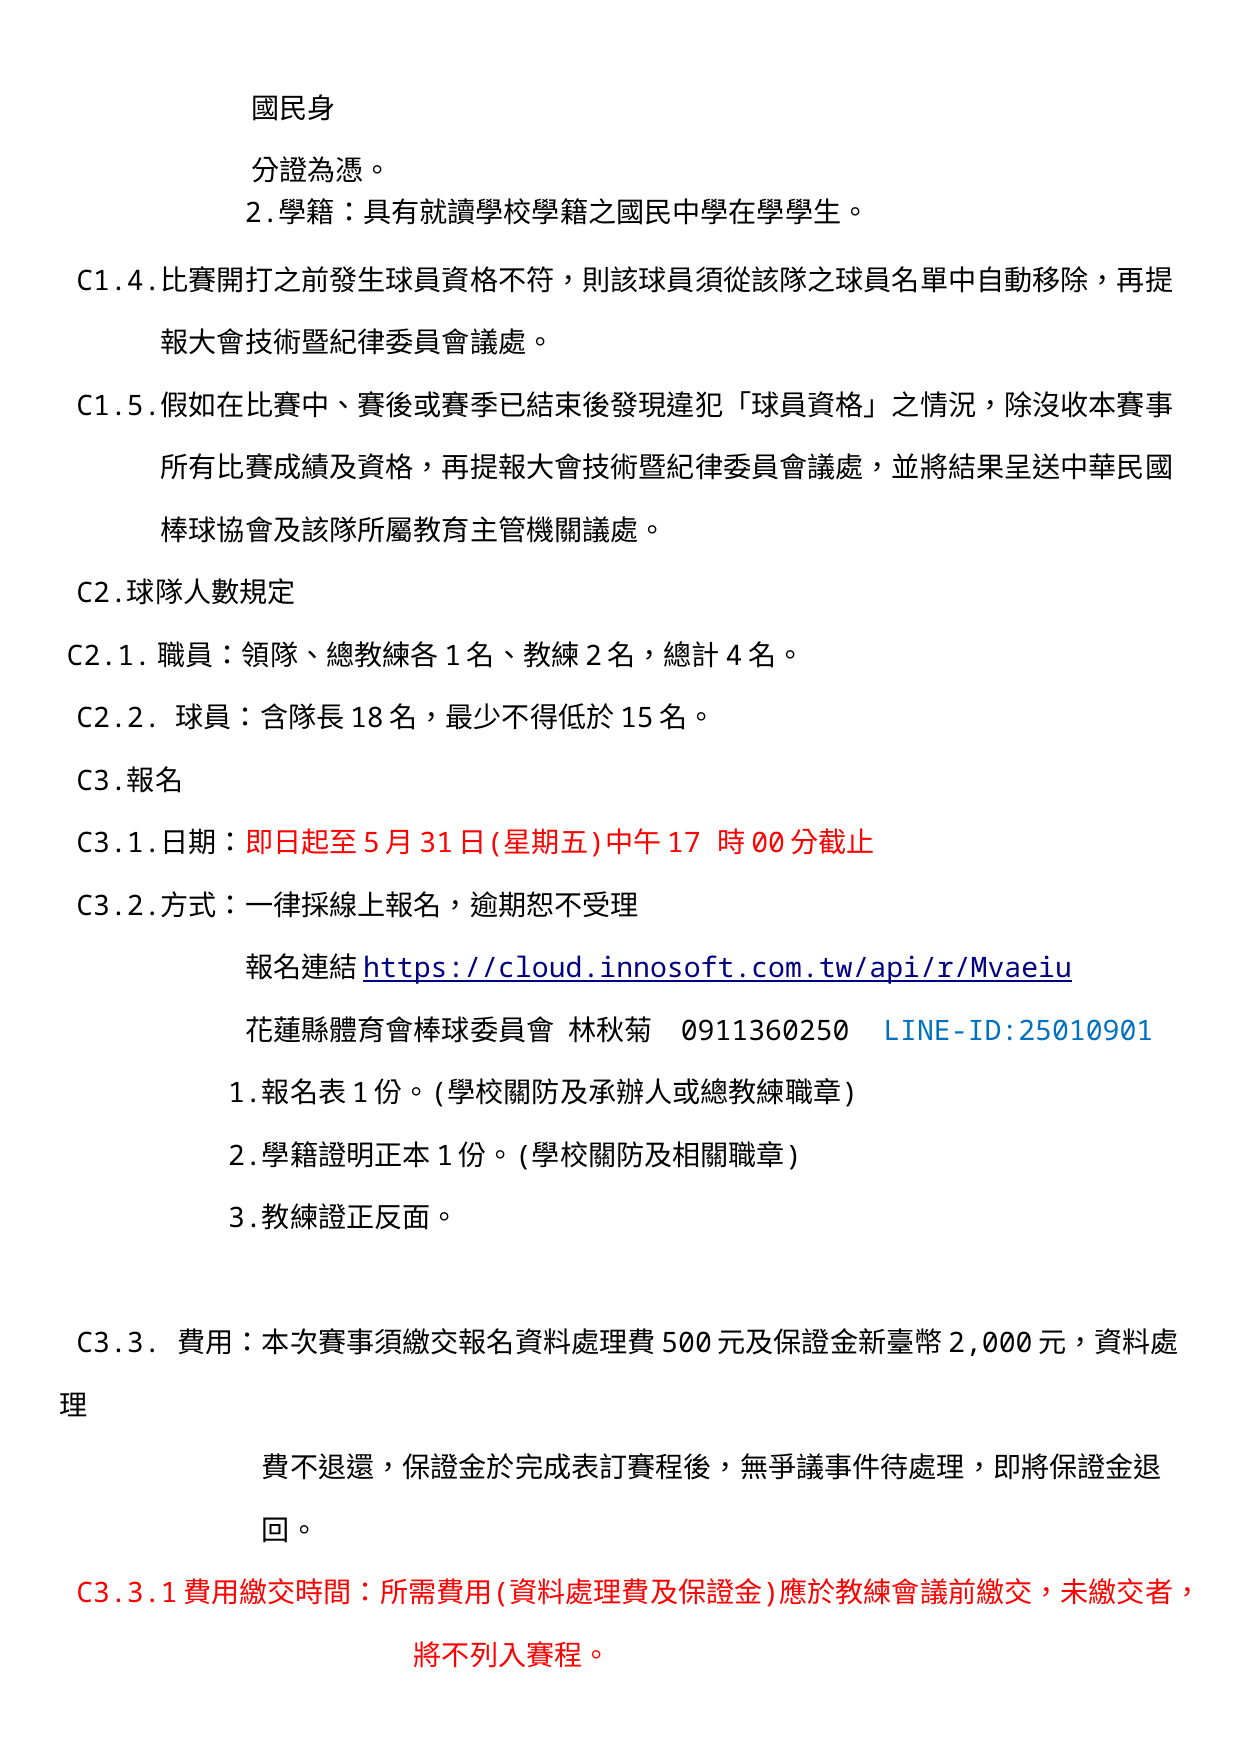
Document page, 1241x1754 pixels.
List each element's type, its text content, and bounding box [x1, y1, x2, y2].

text C2.2. 球員：含隊長18名，最少不得低於15名。 [59, 674, 1181, 736]
text 費不退還，保證金於完成表訂賽程後，無爭議事件待處理，即將保證金退 [59, 1424, 1181, 1486]
text 2.學籍：具有就讀學校學籍之國民中學在學學生。 [59, 189, 1181, 230]
text C3.1.日期：即日起至5月31日(星期五)中午17 時00分截止 [59, 799, 1181, 861]
text 棒球協會及該隊所屬教育主管機關議處。 [59, 486, 1181, 549]
list 凡中華民國之國民於98年9月1日起至101年8月31日出生者，以國民身 [251, 64, 1181, 127]
text 報名連結https://cloud.innosoft.com.tw/api/r/Mvaeiu [59, 924, 1181, 986]
text 2.學籍證明正本1份。(學校關防及相關職章) [59, 1111, 1181, 1174]
text C2.1. 職員：領隊、總教練各1名、教練2名，總計4名。 [59, 611, 1181, 674]
text 3.教練證正反面。 [59, 1174, 1181, 1236]
text 1.報名表1份。(學校關防及承辦人或總教練職章) [59, 1049, 1181, 1111]
text C3.3. 費用：本次賽事須繳交報名資料處理費500元及保證金新臺幣2,000元，資料處理 [59, 1299, 1181, 1424]
text C1.5.假如在比賽中、賽後或賽季已結束後發現違犯「球員資格」之情況，除沒收本賽事 [59, 361, 1181, 424]
text C2.球隊人數規定 [59, 549, 1181, 611]
text C1.4.比賽開打之前發生球員資格不符，則該球員須從該隊之球員名單中自動移除，再提 [59, 236, 1181, 299]
text 花蓮縣體育會棒球委員會 林秋菊 0911360250 LINE-ID:25010901 [59, 986, 1181, 1049]
text 分證為憑。 [251, 127, 1181, 189]
text 所有比賽成績及資格，再提報大會技術暨紀律委員會議處，並將結果呈送中華民國 [59, 424, 1181, 486]
text 報大會技術暨紀律委員會議處。 [59, 299, 1181, 361]
text 回。 [59, 1486, 1181, 1549]
text C3.3.1費用繳交時間：所需費用(資料處理費及保證金)應於教練會議前繳交，未繳交者， [59, 1549, 1181, 1611]
text C3.2.方式：一律採線上報名，逾期恕不受理 [59, 861, 1181, 924]
text C3.報名 [59, 736, 1181, 799]
text 將不列入賽程。 [59, 1611, 1181, 1674]
